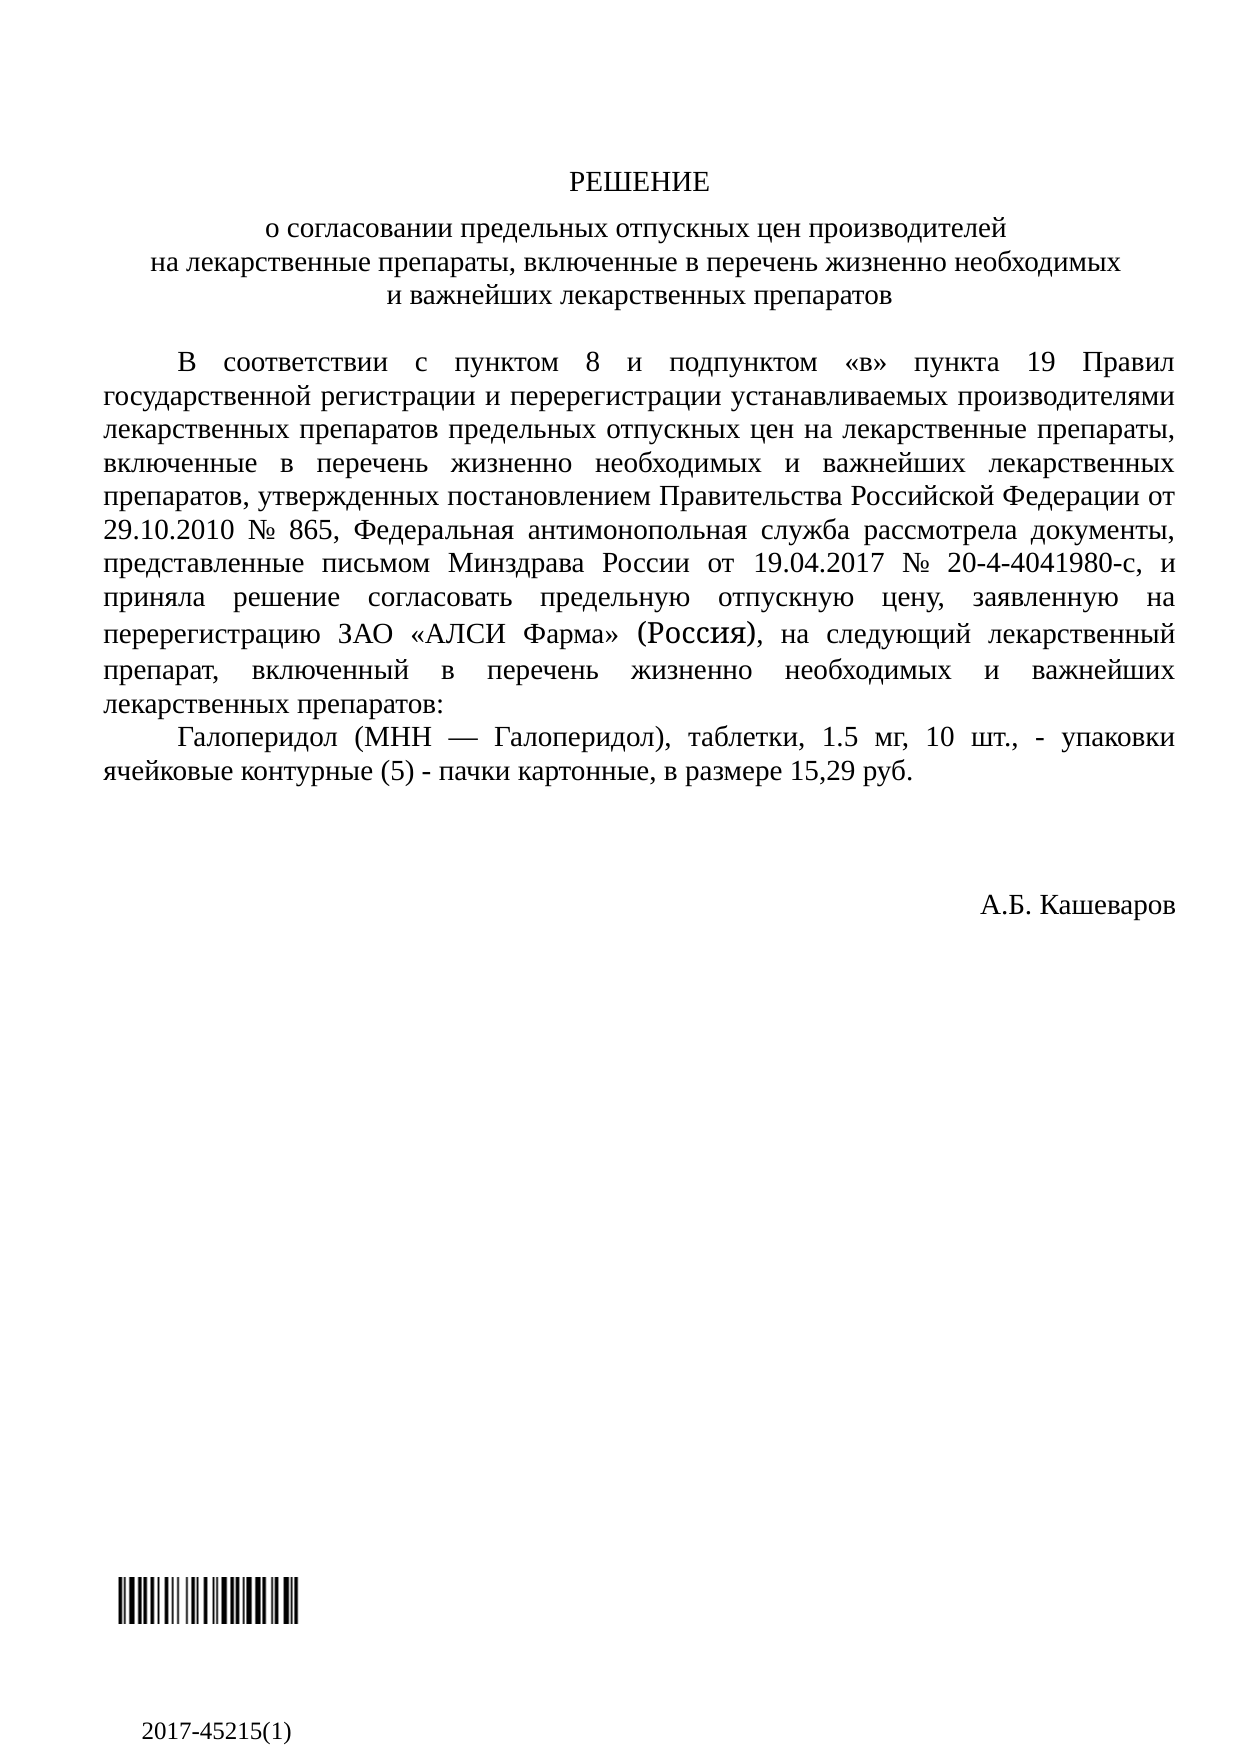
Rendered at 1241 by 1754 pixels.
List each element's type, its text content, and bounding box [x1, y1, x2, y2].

text В соответствии с пунктом 8 и подпунктом «в» пункта 19 Правил государственной регистрации и перерегистрации устанавливаемых производителями лекарственных препаратов предельных отпускных цен на лекарственные препараты, включенные в перечень жизненно необходимых и важнейших лекарственных препаратов, утвержденных постановлением Правительства Российской Федерации от 29.10.2010 № 865, Федеральная антимонопольная служба рассмотрела документы, представленные письмом Минздрава России от 19.04.2017 № 20-4-4041980-с, и приняла решение согласовать предельную отпускную цену, заявленную на перерегистрацию ЗАО «АЛСИ Фарма» (Россия), на следующий лекарственный препарат, включенный в перечень жизненно необходимых и важнейших лекарственных препаратов: [103, 344, 1176, 719]
text и важнейших лекарственных препаратов [103, 277, 1176, 311]
text Галоперидол (МНН — Галоперидол), таблетки, 1.5 мг, 10 шт., - упаковки ячейковые контурные (5) - пачки картонные, в размере 15,29 руб. [103, 719, 1176, 787]
picture [103, 1577, 316, 1624]
text на лекарственные препараты, включенные в перечень жизненно необходимых [103, 244, 1176, 277]
text о согласовании предельных отпускных цен производителей [103, 210, 1176, 244]
text А.Б. Кашеваров [103, 887, 1176, 921]
